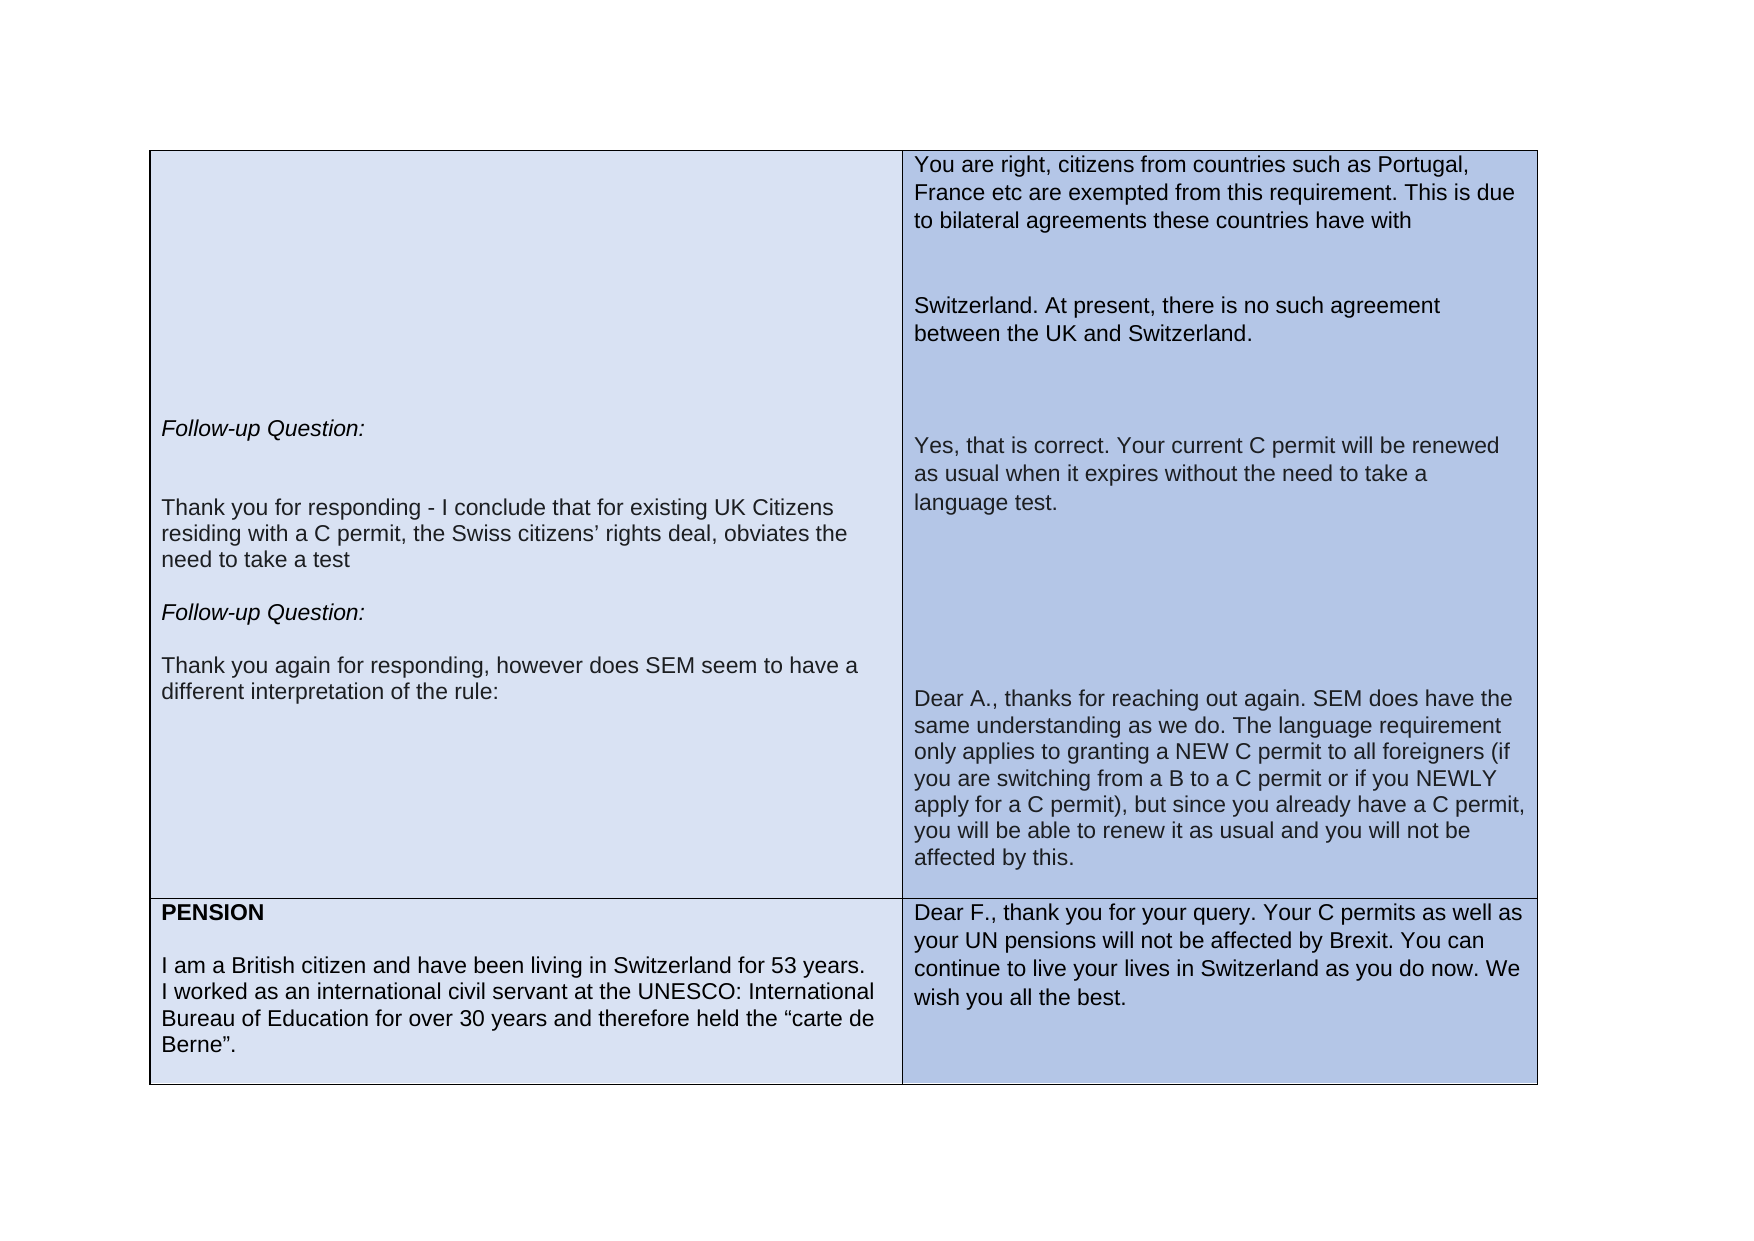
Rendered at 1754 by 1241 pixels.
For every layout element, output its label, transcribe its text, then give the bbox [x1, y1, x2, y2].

table_cell PENSION I am a British citizen and have been living in Switzerland for 53 years. I worked as an international civil servant at the UNESCO: International Bureau of Education for over 30 years and therefore held the “carte de Berne”. [151, 899, 902, 1083]
table_cell You are right, citizens from countries such as Portugal, France etc are exempted from this requirement. This is due to bilateral agreements these countries have with Switzerland. At present, there is no such agreement between the UK and Switzerland. Yes, that is correct. Your current C permit will be renewed as usual when it expires without the need to take a language test. Dear A., thanks for reaching out again. SEM does have the same understanding as we do. The language requirement only applies to granting a NEW C permit to all foreigners (if you are switching from a B to a C permit or if you NEWLY apply for a C permit), but since you already have a C permit, you will be able to renew it as usual and you will not be affected by this. [903, 151, 1537, 898]
table_cell Follow-up Question: Thank you for responding - I conclude that for existing UK Citizens residing with a C permit, the Swiss citizens’ rights deal, obviates the need to take a test Follow-up Question: Thank you again for responding, however does SEM seem to have a different interpretation of the rule: [151, 151, 902, 898]
table_cell Dear F., thank you for your query. Your C permits as well as your UN pensions will not be affected by Brexit. You can continue to live your lives in Switzerland as you do now. We wish you all the best. [903, 899, 1537, 1083]
